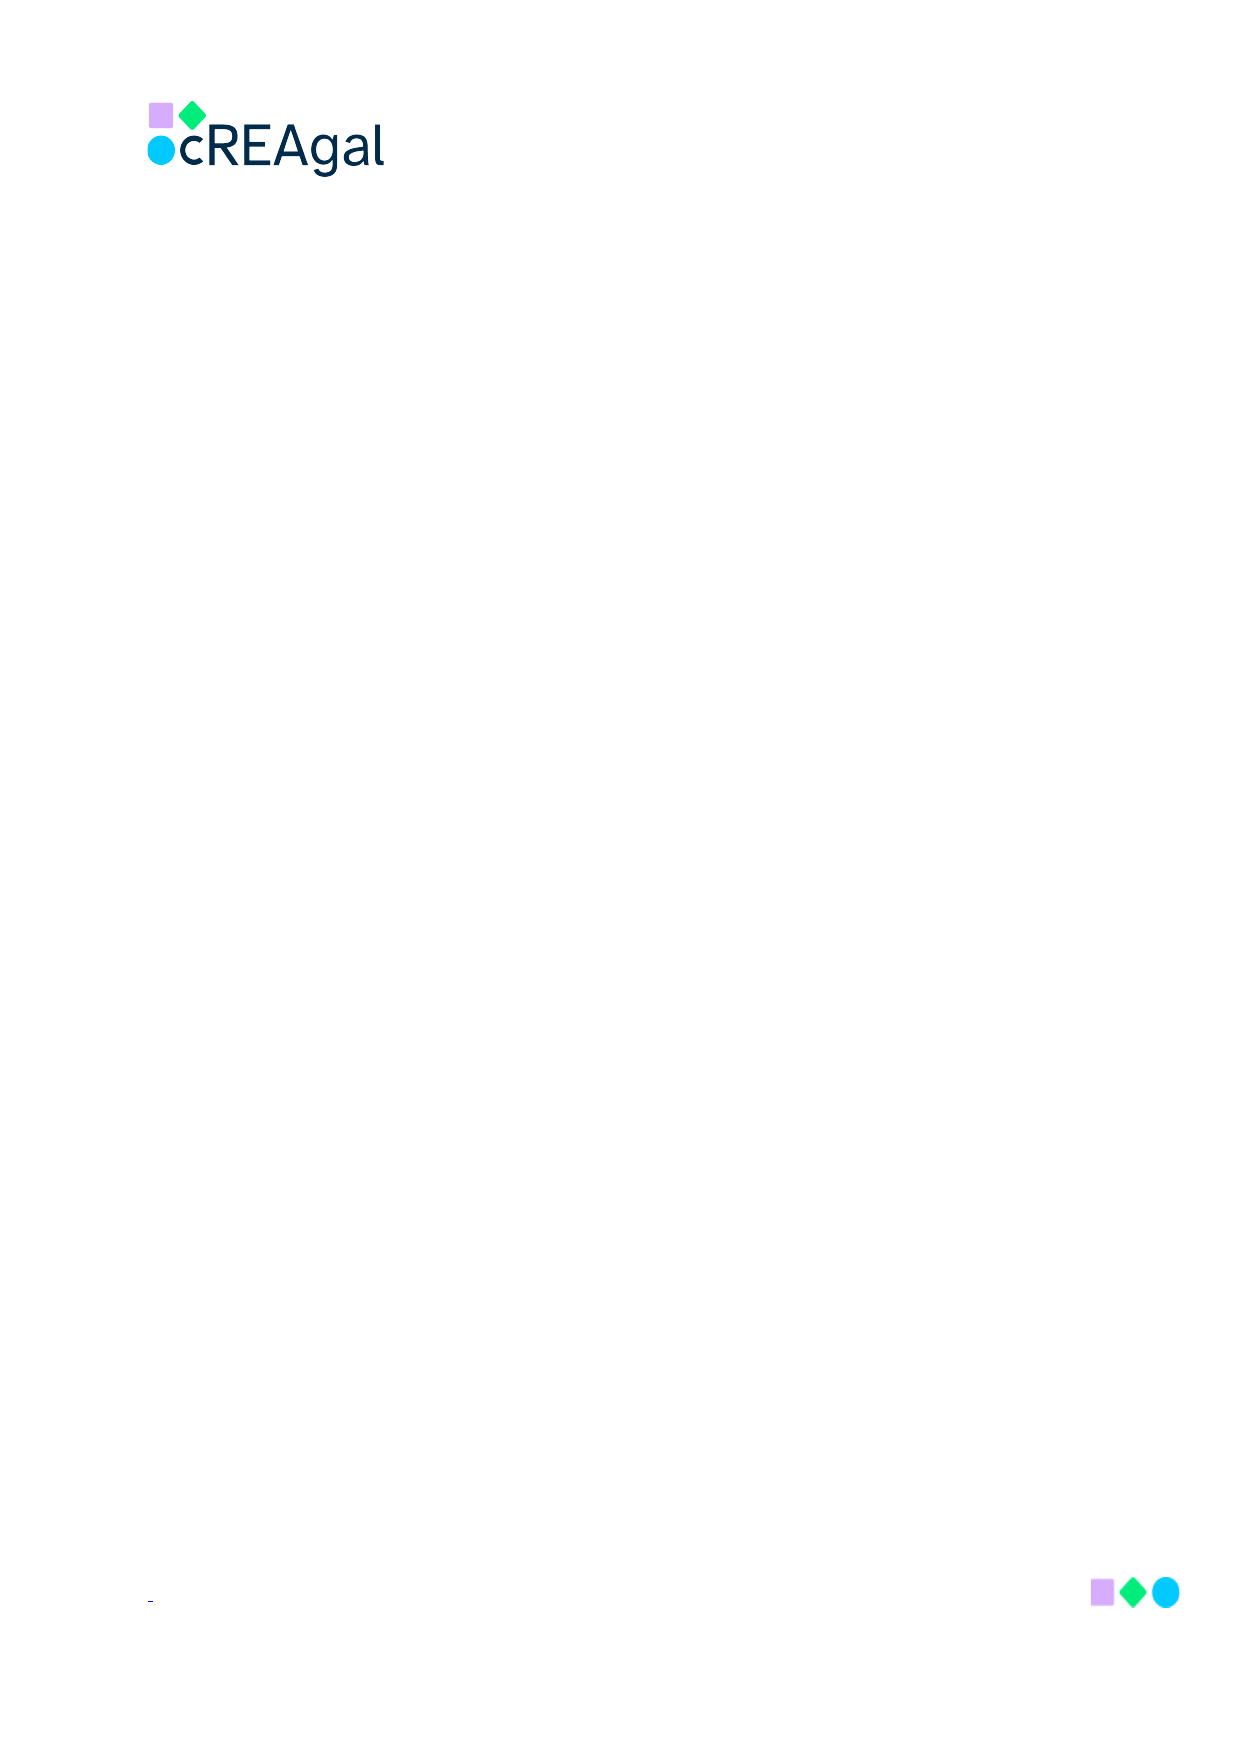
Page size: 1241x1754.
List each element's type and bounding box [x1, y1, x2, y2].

picture [147, 101, 384, 177]
picture [1170, 1577, 1180, 1589]
picture [1169, 1595, 1180, 1608]
picture [1090, 1577, 1163, 1608]
